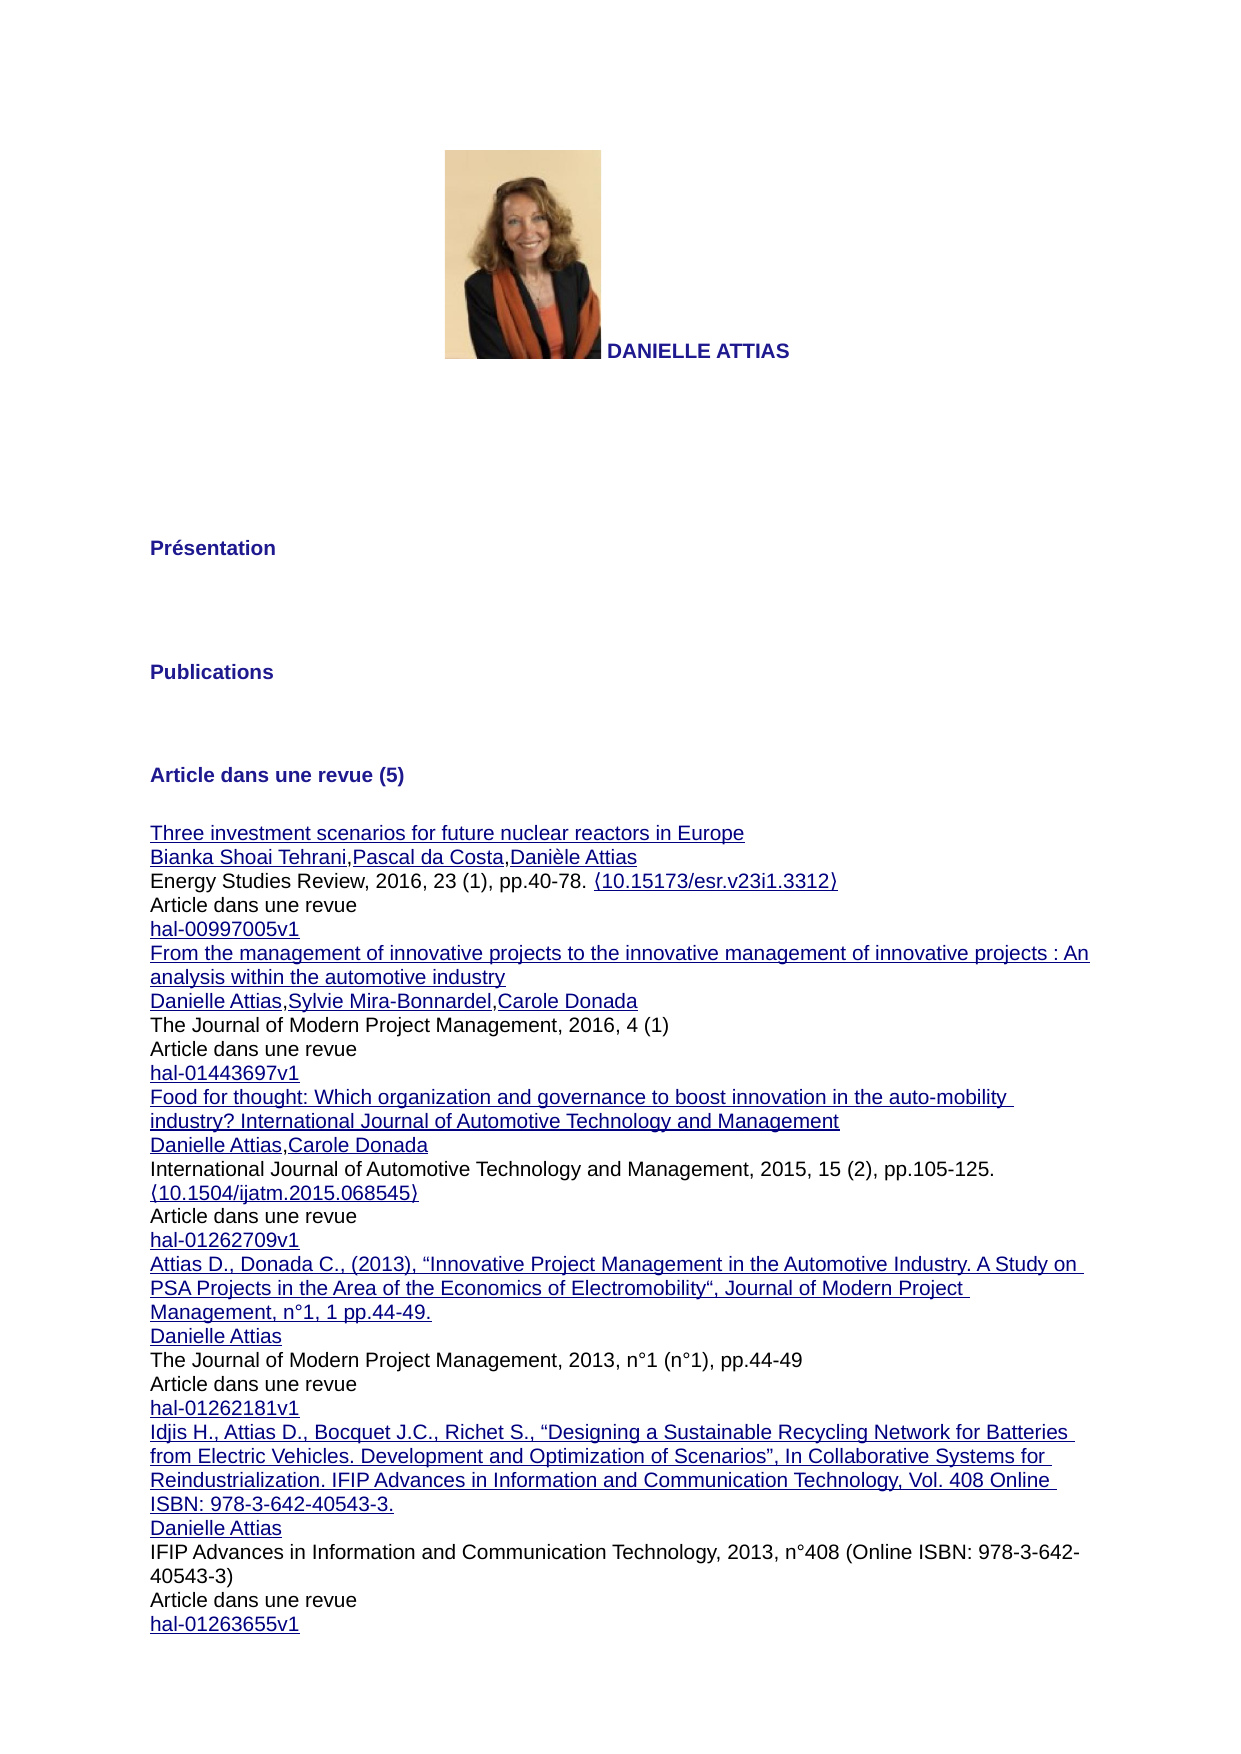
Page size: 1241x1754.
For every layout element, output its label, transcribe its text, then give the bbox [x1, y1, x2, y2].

picture [444, 150, 602, 359]
table_cell Food for thought: Which organization and governance to boost innovation in the auto-mobility industry? International Journal of Automotive Technology and Management Danielle Attias,Carole Donada International Journal of Automotive Technology and Management, 2015, 15 (2), pp.105-125. ⟨10.1504/ijatm.2015.068545⟩ Article dans une revue hal-01262709v1 [150, 1085, 1090, 1252]
subtitle Présentation [150, 536, 1090, 559]
table_header Three investment scenarios for future nuclear reactors in Europe Bianka Shoai Tehrani,Pascal da Costa,Danièle Attias Energy Studies Review, 2016, 23 (1), pp.40-78. ⟨10.15173/esr.v23i1.3312⟩ Article dans une revue hal-00997005v1 [150, 821, 1090, 941]
subtitle Publications [150, 659, 1090, 683]
table_cell analysis within the automotive industry Danielle Attias,Sylvie Mira-Bonnardel,Carole Donada The Journal of Modern Project Management, 2016, 4 (1) Article dans une revue hal-01443697v1 [150, 963, 1090, 1084]
table_cell Attias D., Donada C., (2013), “Innovative Project Management in the Automotive Industry. A Study on PSA Projects in the Area of the Economics of Electromobility“, Journal of Modern Project Management, n°1, 1 pp.44-49. Danielle Attias The Journal of Modern Project Management, 2013, n°1 (n°1), pp.44-49 Article dans une revue hal-01262181v1 [150, 1252, 1090, 1420]
subtitle DANIELLE ATTIAS [150, 150, 1090, 363]
table_cell From the management of innovative projects to the innovative management of innovative projects : An [150, 941, 1090, 962]
subtitle Article dans une revue (5) [150, 763, 1090, 787]
table_cell Idjis H., Attias D., Bocquet J.C., Richet S., “Designing a Sustainable Recycling Network for Batteries from Electric Vehicles. Development and Optimization of Scenarios”, In Collaborative Systems for Reindustrialization. IFIP Advances in Information and Communication Technology, Vol. 408 Online ISBN: 978-3-642-40543-3. Danielle Attias IFIP Advances in Information and Communication Technology, 2013, n°408 (Online ISBN: 978-3-642-40543-3) Article dans une revue hal-01263655v1 [150, 1420, 1090, 1636]
